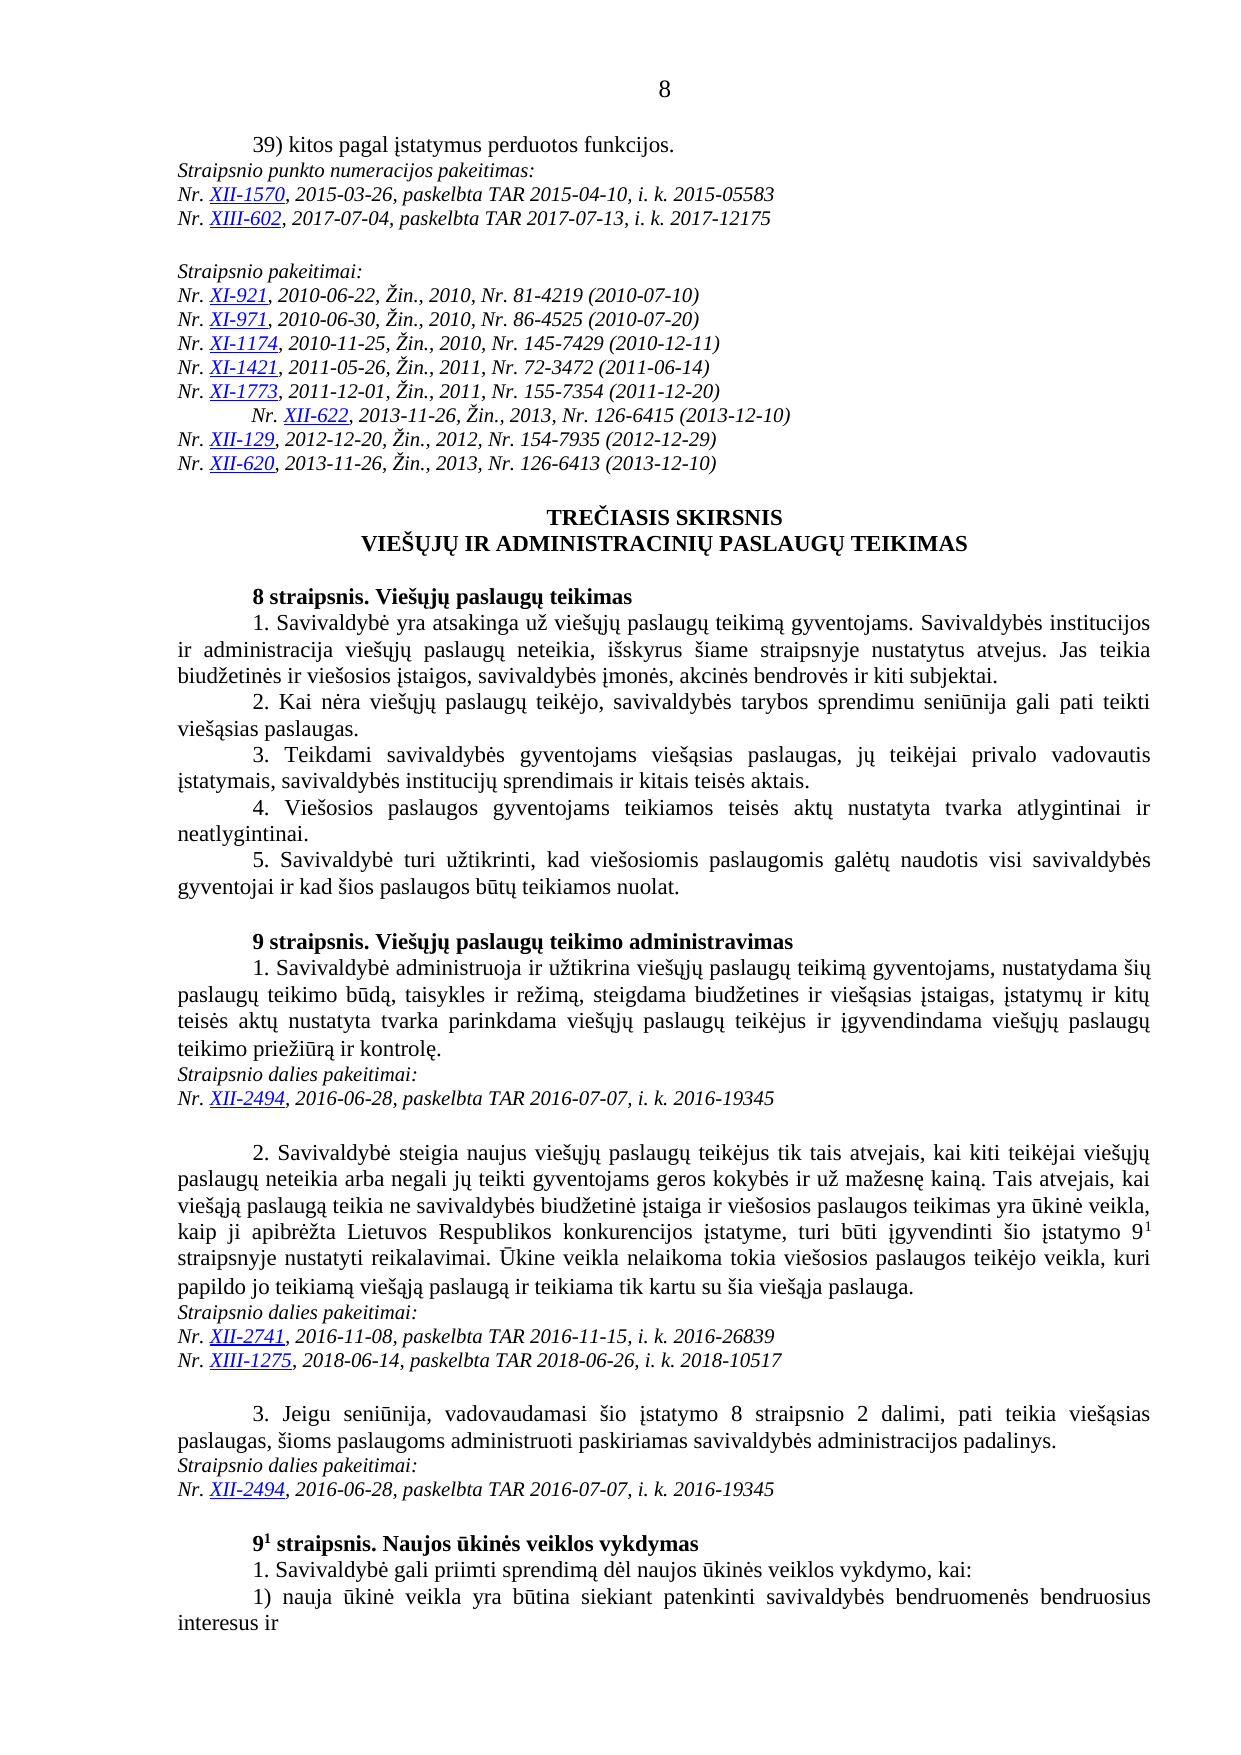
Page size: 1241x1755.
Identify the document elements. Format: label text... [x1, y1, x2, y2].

text Nr. XI-921, 2010-06-22, Žin., 2010, Nr. 81-4219 (2010-07-10) [177, 283, 1152, 307]
text 5. Savivaldybė turi užtikrinti, kad viešosiomis paslaugomis galėtų naudotis visi savivaldybės gyventojai ir kad šios paslaugos būtų teikiamos nuolat. [177, 847, 1152, 899]
text Straipsnio dalies pakeitimai: [177, 1453, 1152, 1477]
text 2. Kai nėra viešųjų paslaugų teikėjo, savivaldybės tarybos sprendimu seniūnija gali pati teikti viešąsias paslaugas. [177, 688, 1152, 741]
text Nr. XII-129, 2012-12-20, Žin., 2012, Nr. 154-7935 (2012-12-29) [177, 427, 1152, 451]
text Nr. XI-1174, 2010-11-25, Žin., 2010, Nr. 145-7429 (2010-12-11) [177, 331, 1152, 355]
text 91 straipsnis. Naujos ūkinės veiklos vykdymas [177, 1530, 1152, 1556]
text Nr. XI-1421, 2011-05-26, Žin., 2011, Nr. 72-3472 (2011-06-14) [177, 355, 1152, 379]
text Nr. XII-2494, 2016-06-28, paskelbta TAR 2016-07-07, i. k. 2016-19345 [177, 1477, 1152, 1501]
text Nr. XI-971, 2010-06-30, Žin., 2010, Nr. 86-4525 (2010-07-20) [177, 307, 1152, 331]
text 2. Savivaldybė steigia naujus viešųjų paslaugų teikėjus tik tais atvejais, kai kiti teikėjai viešųjų paslaugų neteikia arba negali jų teikti gyventojams geros kokybės ir už mažesnę kainą. Tais atvejais, kai viešąją paslaugą teikia ne savivaldybės biudžetinė įstaiga ir viešosios paslaugos teikimas yra ūkinė veikla, kaip ji apibrėžta Lietuvos Respublikos konkurencijos įstatyme, turi būti įgyvendinti šio įstatymo 91 straipsnyje nustatyti reikalavimai. Ūkine veikla nelaikoma tokia viešosios paslaugos teikėjo veikla, kuri papildo jo teikiamą viešąją paslaugą ir teikiama tik kartu su šia viešąja paslauga. [177, 1139, 1152, 1299]
text 1. Savivaldybė yra atsakinga už viešųjų paslaugų teikimą gyventojams. Savivaldybės institucijos ir administracija viešųjų paslaugų neteikia, išskyrus šiame straipsnyje nustatytus atvejus. Jas teikia biudžetinės ir viešosios įstaigos, savivaldybės įmonės, akcinės bendrovės ir kiti subjektai. [177, 609, 1152, 688]
text TREČIASIS SKIRSNIS [177, 504, 1152, 530]
text Nr. XI-1773, 2011-12-01, Žin., 2011, Nr. 155-7354 (2011-12-20) [177, 379, 1152, 403]
text 1) nauja ūkinė veikla yra būtina siekiant patenkinti savivaldybės bendruomenės bendruosius interesus ir [177, 1583, 1152, 1636]
text Straipsnio pakeitimai: [177, 259, 1152, 283]
text 3. Teikdami savivaldybės gyventojams viešąsias paslaugas, jų teikėjai privalo vadovautis įstatymais, savivaldybės institucijų sprendimais ir kitais teisės aktais. [177, 741, 1152, 794]
text Straipsnio dalies pakeitimai: [177, 1062, 1152, 1086]
text 3. Jeigu seniūnija, vadovaudamasi šio įstatymo 8 straipsnio 2 dalimi, pati teikia viešąsias paslaugas, šioms paslaugoms administruoti paskiriamas savivaldybės administracijos padalinys. [177, 1401, 1152, 1453]
text Nr. XIII-1275, 2018-06-14, paskelbta TAR 2018-06-26, i. k. 2018-10517 [177, 1348, 1152, 1372]
text Nr. XII-620, 2013-11-26, Žin., 2013, Nr. 126-6413 (2013-12-10) [177, 451, 1152, 475]
text 4. Viešosios paslaugos gyventojams teikiamos teisės aktų nustatyta tvarka atlygintinai ir neatlygintinai. [177, 794, 1152, 847]
text 39) kitos pagal įstatymus perduotos funkcijos. [177, 131, 1152, 158]
text Nr. XIII-602, 2017-07-04, paskelbta TAR 2017-07-13, i. k. 2017-12175 [177, 206, 1152, 230]
text Nr. XII-622, 2013-11-26, Žin., 2013, Nr. 126-6415 (2013-12-10) [177, 403, 1152, 427]
text VIEŠŲJŲ IR ADMINISTRACINIŲ PASLAUGŲ TEIKIMAS [177, 530, 1152, 557]
text Nr. XII-2494, 2016-06-28, paskelbta TAR 2016-07-07, i. k. 2016-19345 [177, 1086, 1152, 1110]
text 8 straipsnis. Viešųjų paslaugų teikimas [177, 583, 1152, 609]
text 9 straipsnis. Viešųjų paslaugų teikimo administravimas [177, 928, 1152, 954]
text Straipsnio dalies pakeitimai: [177, 1299, 1152, 1324]
text Nr. XII-2741, 2016-11-08, paskelbta TAR 2016-11-15, i. k. 2016-26839 [177, 1324, 1152, 1348]
text Straipsnio punkto numeracijos pakeitimas: [177, 158, 1152, 182]
text Nr. XII-1570, 2015-03-26, paskelbta TAR 2015-04-10, i. k. 2015-05583 [177, 182, 1152, 206]
text 1. Savivaldybė administruoja ir užtikrina viešųjų paslaugų teikimą gyventojams, nustatydama šių paslaugų teikimo būdą, taisykles ir režimą, steigdama biudžetines ir viešąsias įstaigas, įstatymų ir kitų teisės aktų nustatyta tvarka parinkdama viešųjų paslaugų teikėjus ir įgyvendindama viešųjų paslaugų teikimo priežiūrą ir kontrolę. [177, 954, 1152, 1062]
text 1. Savivaldybė gali priimti sprendimą dėl naujos ūkinės veiklos vykdymo, kai: [177, 1556, 1152, 1583]
